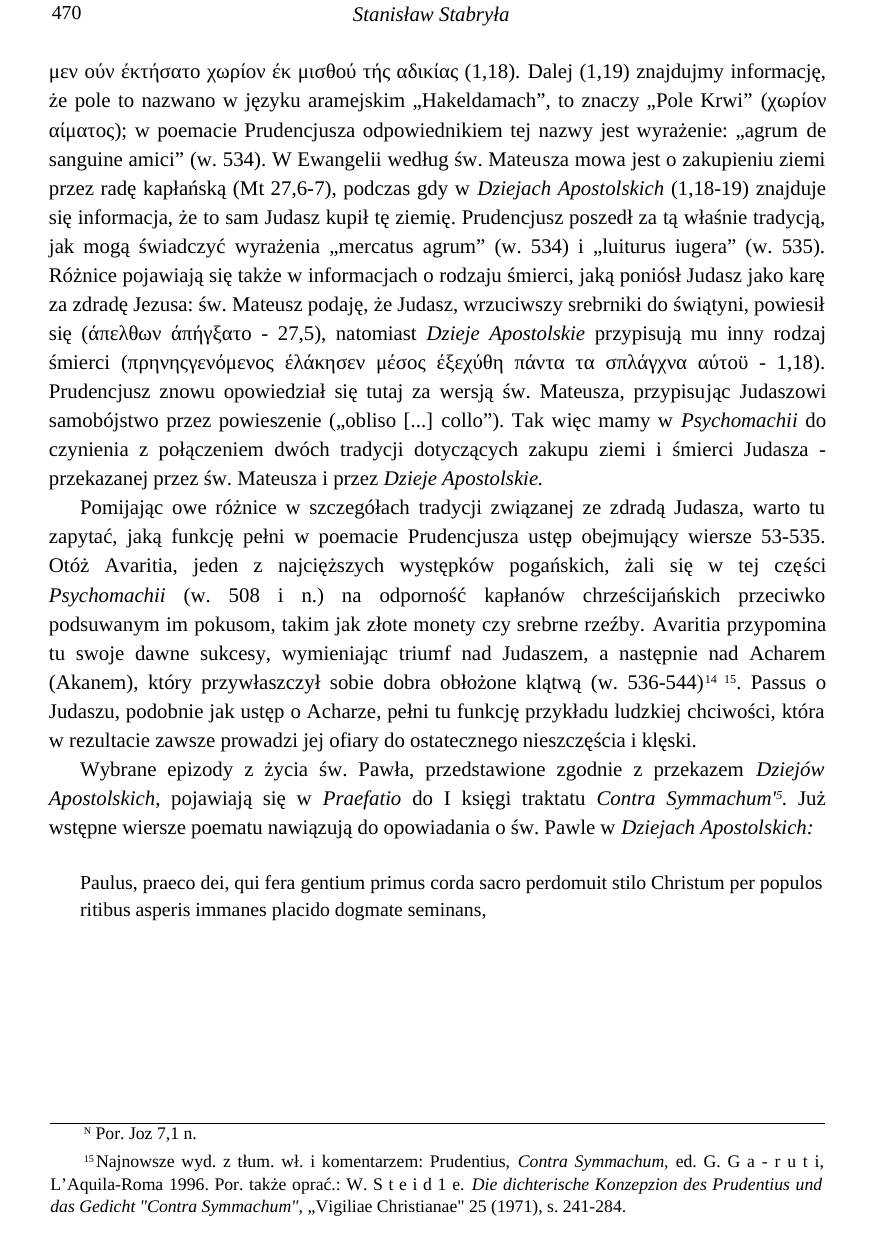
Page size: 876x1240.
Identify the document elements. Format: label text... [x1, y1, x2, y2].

text Wybrane epizody z życia św. Pawła, przedstawione zgodnie z przekazem Dziejów Apostolskich, pojawiają się w Praefatio do I księgi traktatu Contra Symmachum'5. Już wstępne wiersze poematu nawiązują do opowiadania o św. Pawle w Dziejach Apostol­skich: [49, 757, 826, 839]
text 470 [52, 1, 88, 24]
text Paulus, praeco dei, qui fera gentium primus corda sacro perdomuit stilo Christum per populos ritibus asperis immanes placido dogmate seminans, [80, 871, 826, 921]
text N Por. Joz 7,1 n. [50, 1124, 825, 1143]
text Pomijając owe różnice w szczegółach tradycji związanej ze zdradą Judasza, warto tu zapytać, jaką funkcję pełni w poemacie Prudencjusza ustęp obejmujący wiersze 53-535. Otóż Avaritia, jeden z najcięższych występków pogańskich, żali się w tej czę­ści Psychomachii (w. 508 i n.) na odporność kapłanów chrześcijańskich przeciwko podsuwanym im pokusom, takim jak złote monety czy srebrne rzeźby. Avaritia przy­pomina tu swoje dawne sukcesy, wymieniając triumf nad Judaszem, a następnie nad Acharem (Akanem), który przywłaszczył sobie dobra obłożone klątwą (w. 536-544)14 15. Passus o Judaszu, podobnie jak ustęp o Acharze, pełni tu funkcję przykładu ludzkiej chciwości, która w rezultacie zawsze prowadzi jej ofiary do ostatecznego nieszczęścia i klęski. [49, 495, 826, 752]
text μεν ούν έκτήσατο χωρίον έκ μισθού τής αδικίας (1,18). Dalej (1,19) znajdujmy in­formację, że pole to nazwano w języku aramejskim „Hakeldamach”, to znaczy „Pole Krwi” (χωρίον αίματος); w poemacie Prudencjusza odpowiednikiem tej nazwy jest wyrażenie: „agrum de sanguine amici” (w. 534). W Ewangelii według św. Mateu­sza mowa jest o zakupieniu ziemi przez radę kapłańską (Mt 27,6-7), podczas gdy w Dziejach Apostolskich (1,18-19) znajduje się informacja, że to sam Judasz kupił tę ziemię. Prudencjusz poszedł za tą właśnie tradycją, jak mogą świadczyć wyrażenia „mercatus agrum” (w. 534) i „luiturus iugera” (w. 535). Różnice pojawiają się także w informacjach o rodzaju śmierci, jaką poniósł Judasz jako karę za zdradę Jezusa: św. Mateusz podaję, że Judasz, wrzuciwszy srebrniki do świątyni, powiesił się (άπελθων άπήγξατο - 27,5), natomiast Dzieje Apostolskie przypisują mu inny ro­dzaj śmierci (πρηνηςγενόμενος έλάκησεν μέσος έξεχύθη πάντα τα σπλάγχνα αύτοϋ - 1,18). Prudencjusz znowu opowiedział się tutaj za wersją św. Mateusza, przypisu­jąc Judaszowi samobójstwo przez powieszenie („obliso [...] collo”). Tak więc mamy w Psychomachii do czynienia z połączeniem dwóch tradycji dotyczących zakupu zie­mi i śmierci Judasza - przekazanej przez św. Mateusza i przez Dzieje Apostolskie. [49, 59, 826, 490]
text Stanisław Stabryła [353, 2, 527, 26]
text 15 Najnowsze wyd. z tłum. wł. i komentarzem: Prudentius, Contra Symmachum, ed. G. G a - r u t i, L’Aquila-Roma 1996. Por. także oprać.: W. S t e i d 1 e. Die dichterische Konzepzion des Prudentius und das Gedicht "Contra Symmachum", „Vigiliae Christianae" 25 (1971), s. 241-284. [50, 1150, 825, 1217]
